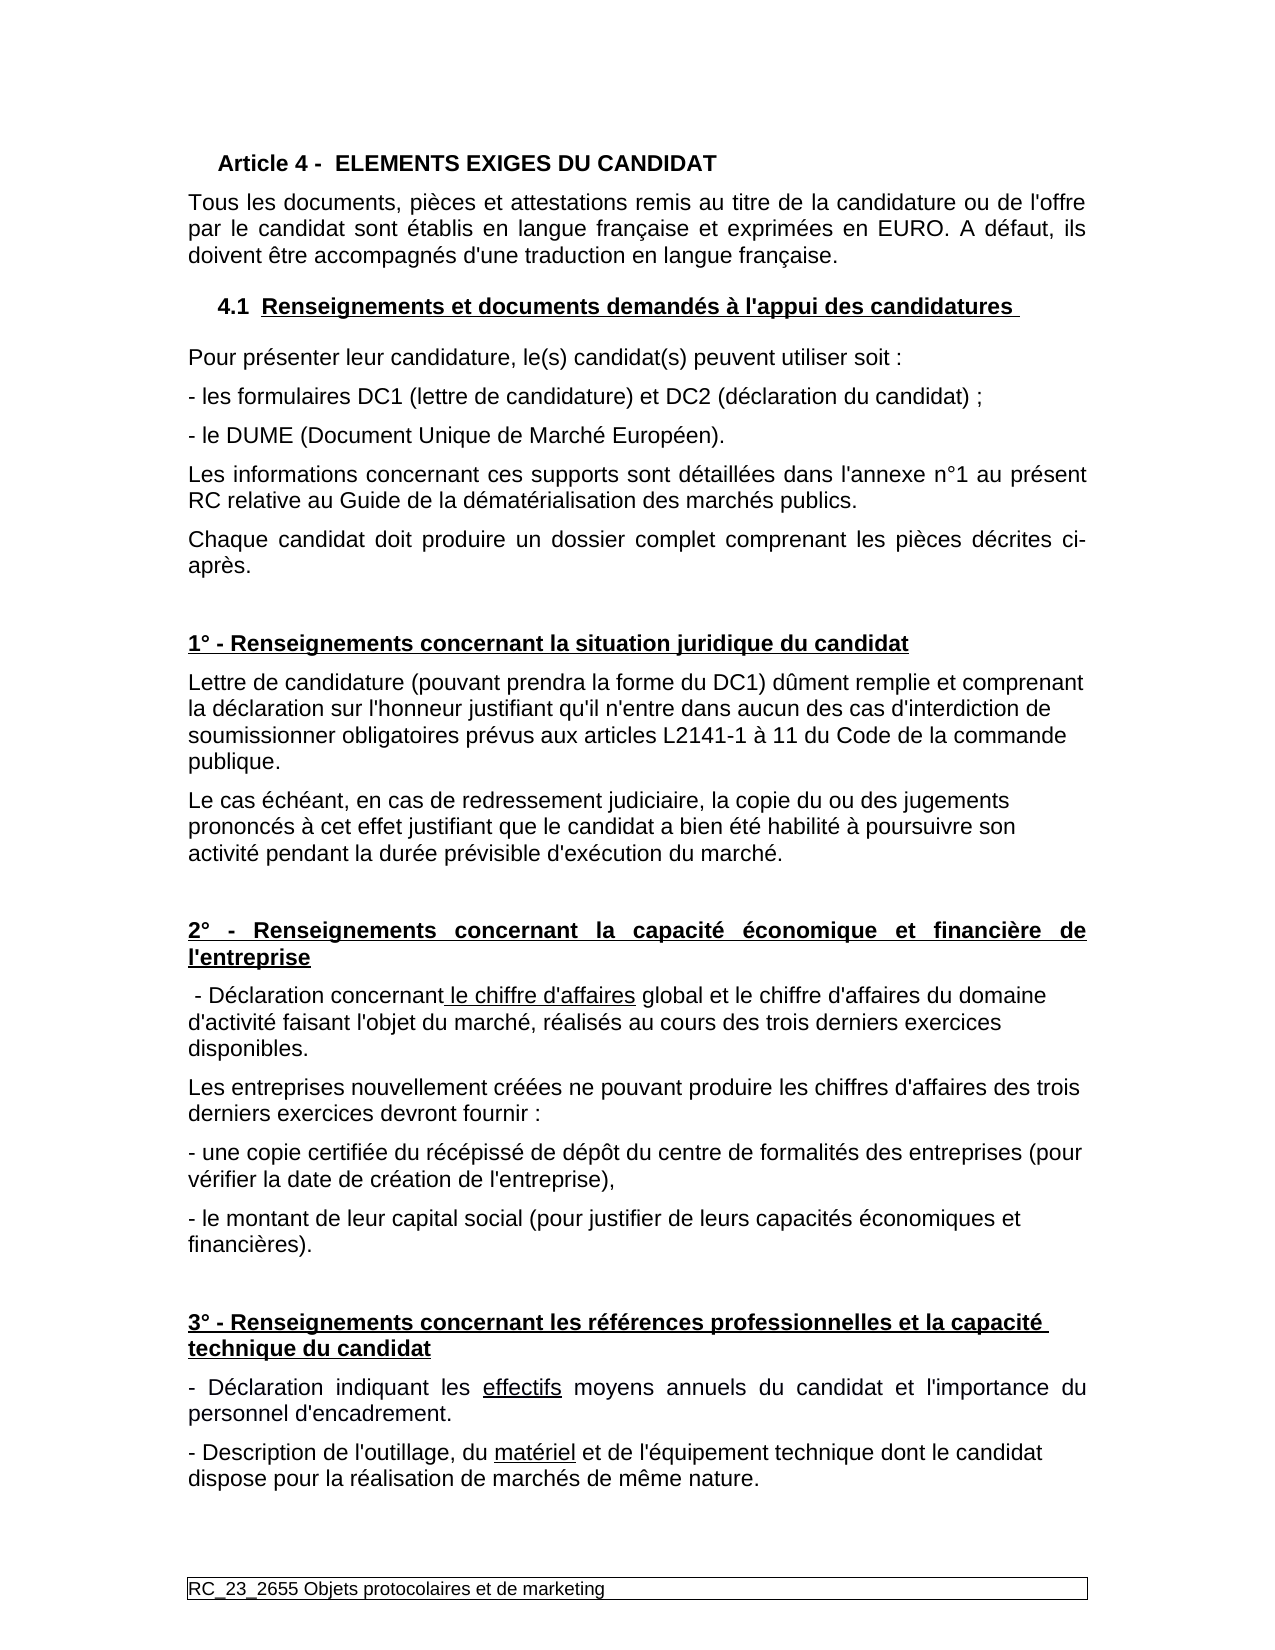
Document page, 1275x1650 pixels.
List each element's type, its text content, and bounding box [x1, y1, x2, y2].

subtitle Renseignements et documents demandés à l'appui des candidatures [188, 293, 1087, 319]
text 3° - Renseignements concernant les références professionnelles et la capacité technique du candidat [188, 1308, 1087, 1361]
text - le DUME (Document Unique de Marché Européen). [188, 422, 1087, 448]
text Pour présenter leur candidature, le(s) candidat(s) peuvent utiliser soit : [188, 344, 1087, 371]
text Les informations concernant ces supports sont détaillées dans l'annexe n°1 au présent RC relative au Guide de la dématérialisation des marchés publics. [188, 461, 1087, 513]
text - Déclaration concernant le chiffre d'affaires global et le chiffre d'affaires du domaine d'activité faisant l'objet du marché, réalisés au cours des trois derniers exercices disponibles. [188, 982, 1087, 1062]
text - Description de l'outillage, du matériel et de l'équipement technique dont le candidat dispose pour la réalisation de marchés de même nature. [188, 1439, 1087, 1492]
text - les formulaires DC1 (lettre de candidature) et DC2 (déclaration du candidat) ; [188, 383, 1087, 409]
text Les entreprises nouvellement créées ne pouvant produire les chiffres d'affaires des trois derniers exercices devront fournir : [188, 1074, 1087, 1127]
text Chaque candidat doit produire un dossier complet comprenant les pièces décrites ci-après. [188, 526, 1087, 579]
text Le cas échéant, en cas de redressement judiciaire, la copie du ou des jugements prononcés à cet effet justifiant que le candidat a bien été habilité à poursuivre son activité pendant la durée prévisible d'exécution du marché. [188, 787, 1087, 866]
text - le montant de leur capital social (pour justifier de leurs capacités économiques et financières). [188, 1204, 1087, 1257]
text Lettre de candidature (pouvant prendra la forme du DC1) dûment remplie et comprenant la déclaration sur l'honneur justifiant qu'il n'entre dans aucun des cas d'interdiction de soumissionner obligatoires prévus aux articles L2141-1 à 11 du Code de la commande publique. [188, 669, 1087, 774]
subtitle ELEMENTS EXIGES DU CANDIDAT [188, 150, 1087, 176]
text - Déclaration indiquant les effectifs moyens annuels du candidat et l'importance du personnel d'encadrement. [188, 1374, 1087, 1426]
text l'entreprise [188, 941, 1087, 970]
text Tous les documents, pièces et attestations remis au titre de la candidature ou de l'offre par le candidat sont établis en langue française et exprimées en EURO. A défaut, ils doivent être accompagnés d'une traduction en langue française. [188, 189, 1087, 268]
text 2° - Renseignements concernant la capacité économique et financière de [188, 917, 1087, 940]
text - une copie certifiée du récépissé de dépôt du centre de formalités des entreprises (pour vérifier la date de création de l'entreprise), [188, 1139, 1087, 1192]
text 1° - Renseignements concernant la situation juridique du candidat [188, 630, 1087, 656]
